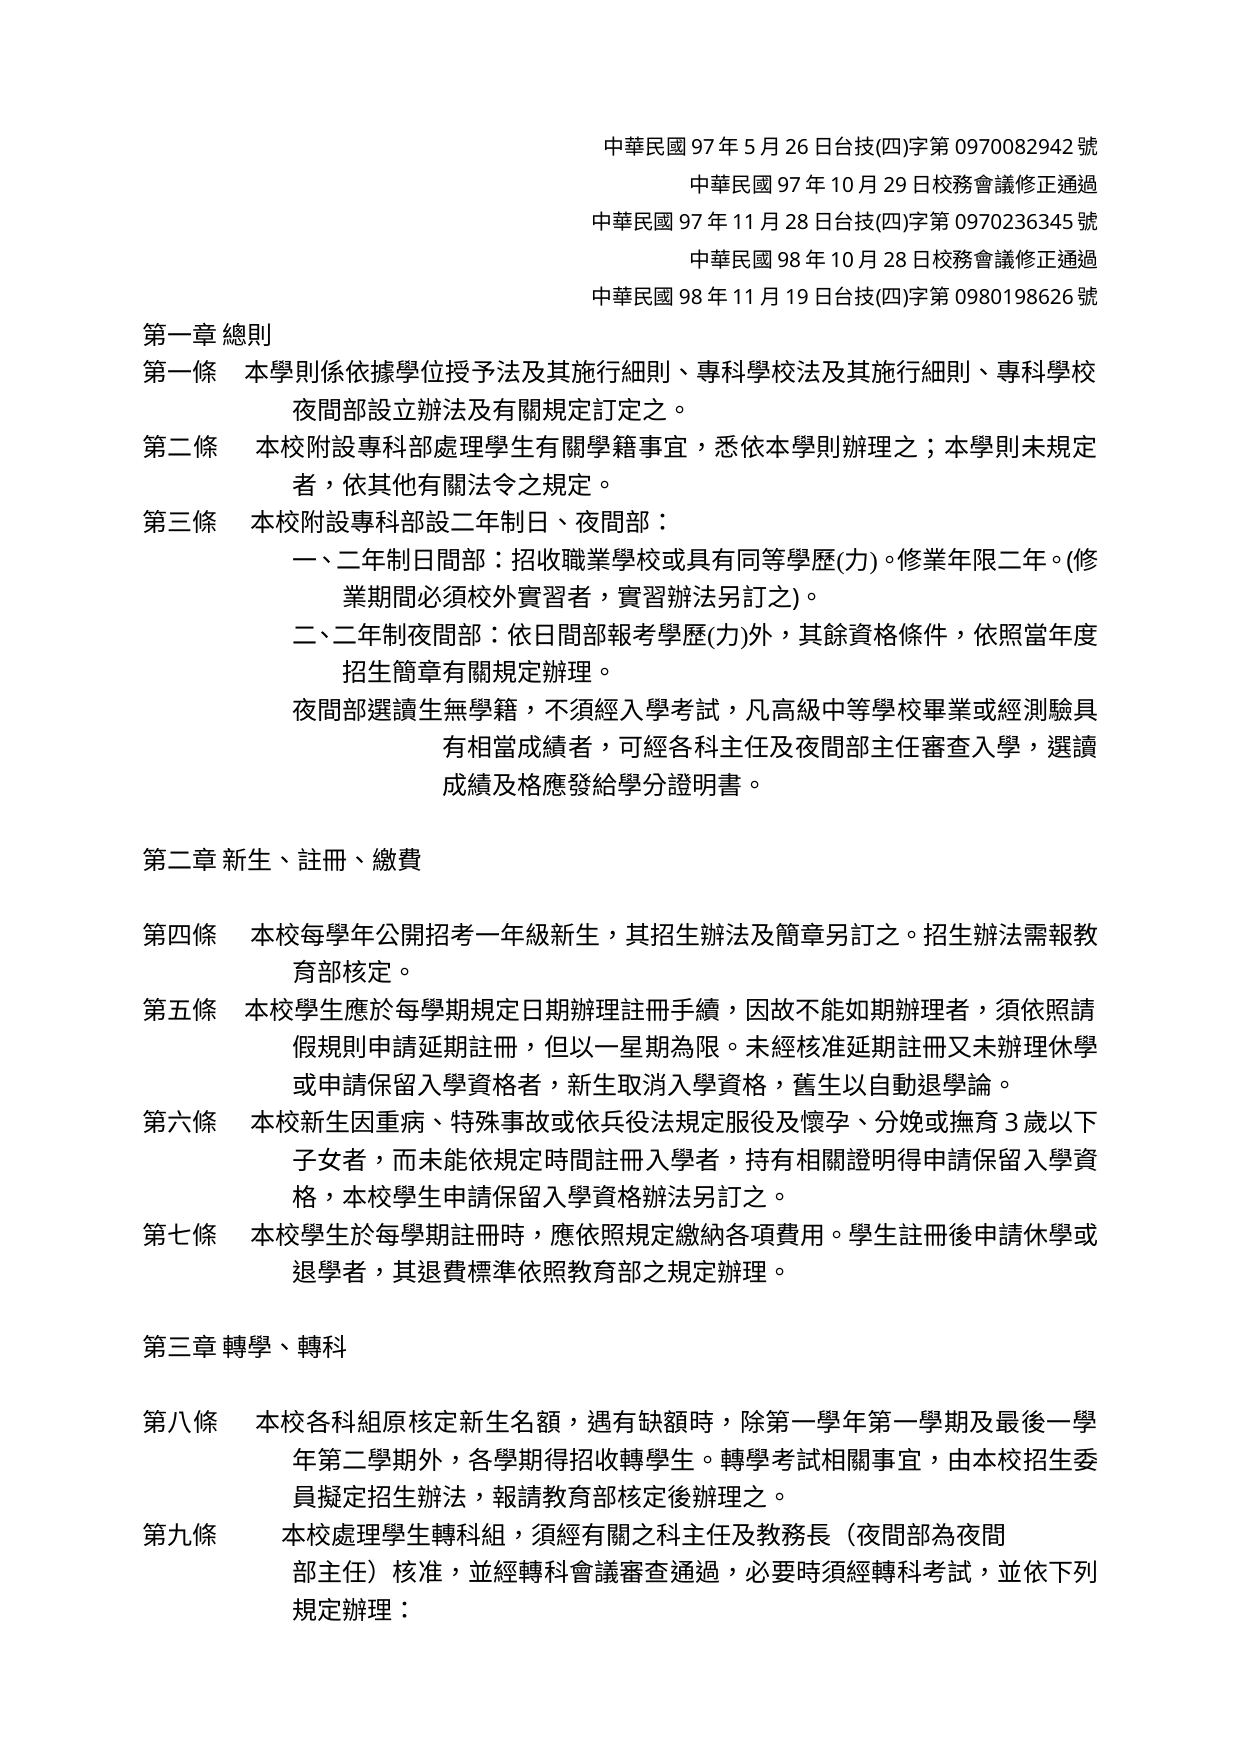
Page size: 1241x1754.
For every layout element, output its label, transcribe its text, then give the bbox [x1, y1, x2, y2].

text 第五條 本校學生應於每學期規定日期辦理註冊手續，因故不能如期辦理者，須依照請假規則申請延期註冊，但以一星期為限。未經核准延期註冊又未辦理休學或申請保留入學資格者，新生取消入學資格，舊生以自動退學論。 [142, 989, 1098, 1102]
text 第三條 本校附設專科部設二年制日、夜間部： [142, 502, 1098, 539]
text 一、二年制日間部：招收職業學校或具有同等學歷(力)。修業年限二年。(修業期間必須校外實習者，實習辦法另訂之)。 [292, 539, 1098, 614]
text 第一章 總則 [142, 314, 1098, 352]
text 夜間部選讀生無學籍，不須經入學考試，凡高級中等學校畢業或經測驗具有相當成績者，可經各科主任及夜間部主任審查入學，選讀成績及格應發給學分證明書。 [292, 689, 1098, 802]
text 第二章 新生、註冊、繳費 [142, 839, 1098, 877]
text 二、二年制夜間部：依日間部報考學歷(力)外，其餘資格條件，依照當年度招生簡章有關規定辦理。 [292, 614, 1098, 689]
text 第四條 本校每學年公開招考一年級新生，其招生辦法及簡章另訂之。招生辦法需報教育部核定。 [142, 914, 1098, 989]
text 第二條 本校附設專科部處理學生有關學籍事宜，悉依本學則辦理之；本學則未規定者，依其他有關法令之規定。 [142, 427, 1098, 502]
text 中華民國98年10月28日校務會議修正通過 [142, 239, 1098, 277]
text 第一條 本學則係依據學位授予法及其施行細則、專科學校法及其施行細則、專科學校夜間部設立辦法及有關規定訂定之。 [142, 352, 1098, 427]
text 中華民國97年10月29日校務會議修正通過 [142, 164, 1098, 202]
text 中華民國98年11月19日台技(四)字第0980198626號 [142, 277, 1098, 314]
text 部主任）核准，並經轉科會議審查通過，必要時須經轉科考試，並依下列規定辦理： [292, 1552, 1098, 1627]
text 中華民國97年11月28日台技(四)字第0970236345號 [142, 202, 1098, 239]
text 第八條 本校各科組原核定新生名額，遇有缺額時，除第一學年第一學期及最後一學年第二學期外，各學期得招收轉學生。轉學考試相關事宜，由本校招生委員擬定招生辦法，報請教育部核定後辦理之。 [142, 1402, 1098, 1514]
list 本校處理學生轉科組，須經有關之科主任及教務長（夜間部為夜間 [142, 1514, 1098, 1552]
text 第六條 本校新生因重病、特殊事故或依兵役法規定服役及懷孕、分娩或撫育3歲以下子女者，而未能依規定時間註冊入學者，持有相關證明得申請保留入學資格，本校學生申請保留入學資格辦法另訂之。 [142, 1102, 1098, 1214]
text 第三章 轉學、轉科 [142, 1327, 1098, 1364]
text 中華民國97年5月26日台技(四)字第0970082942號 [142, 127, 1098, 164]
text 第七條 本校學生於每學期註冊時，應依照規定繳納各項費用。學生註冊後申請休學或退學者，其退費標準依照教育部之規定辦理。 [142, 1214, 1098, 1289]
